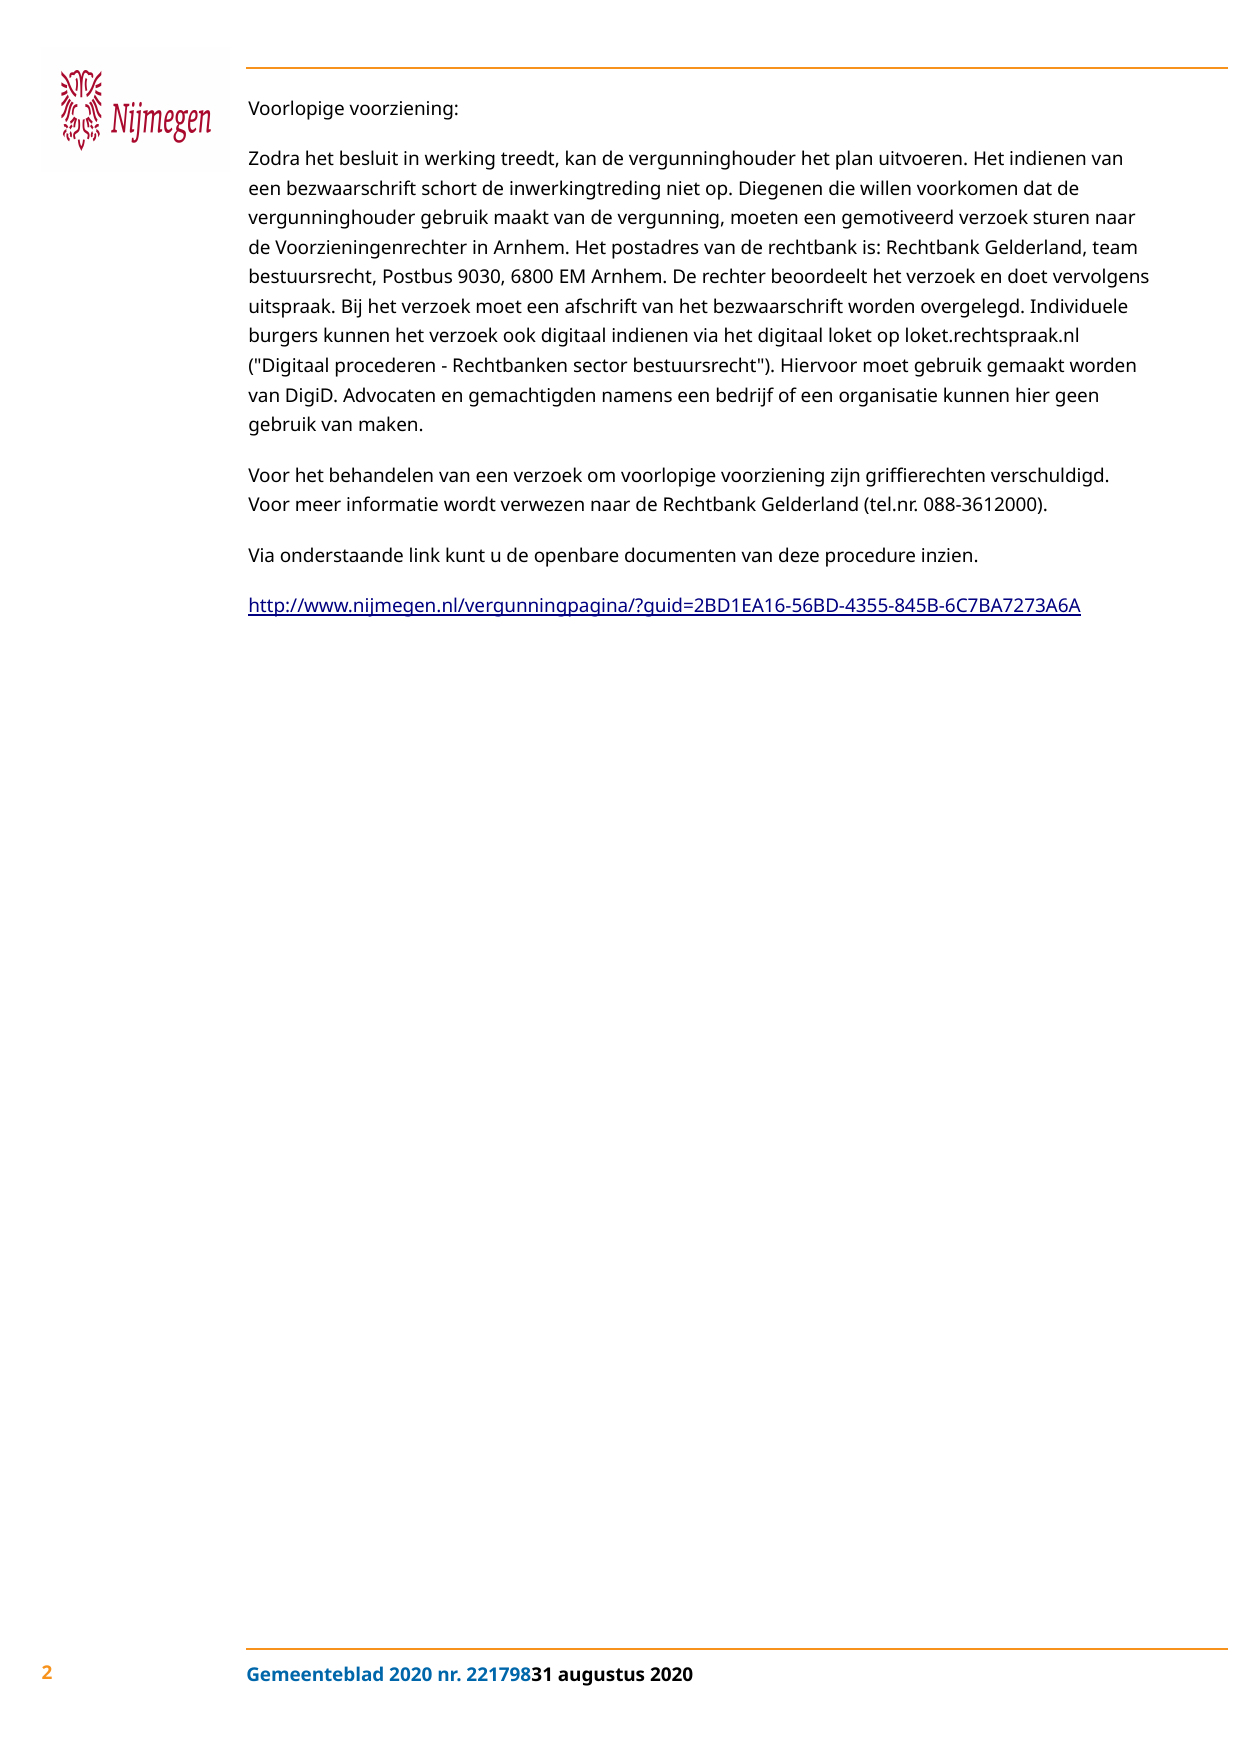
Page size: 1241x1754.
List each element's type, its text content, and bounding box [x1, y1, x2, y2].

picture [41, 47, 231, 172]
text Via onderstaande link kunt u de openbare documenten van deze procedure inzien. [248, 542, 1152, 568]
text Voorlopige voorziening: [248, 95, 1152, 121]
text Zodra het besluit in werking treedt, kan de vergunninghouder het plan uitvoeren. Het indienen van een bezwaarschrift schort de inwerkingtreding niet op. Diegenen die willen voorkomen dat de vergunninghouder gebruik maakt van de vergunning, moeten een gemotiveerd verzoek sturen naar de Voorzieningenrechter in Arnhem. Het postadres van de rechtbank is: Rechtbank Gelderland, team bestuursrecht, Postbus 9030, 6800 EM Arnhem. De rechter beoordeelt het verzoek en doet vervolgens uitspraak. Bij het verzoek moet een afschrift van het bezwaarschrift worden overgelegd. Individuele burgers kunnen het verzoek ook digitaal indienen via het digitaal loket op loket.rechtspraak.nl ("Digitaal procederen - Rechtbanken sector bestuursrecht"). Hiervoor moet gebruik gemaakt worden van DigiD. Advocaten en gemachtigden namens een bedrijf of een organisatie kunnen hier geen gebruik van maken. [248, 145, 1152, 437]
text http://www.nijmegen.nl/vergunningpagina/?guid=2BD1EA16-56BD-4355-845B-6C7BA7273A6A [248, 592, 1152, 618]
text Voor het behandelen van een verzoek om voorlopige voorziening zijn griffierechten verschuldigd. Voor meer informatie wordt verwezen naar de Rechtbank Gelderland (tel.nr. 088-3612000). [248, 462, 1152, 517]
